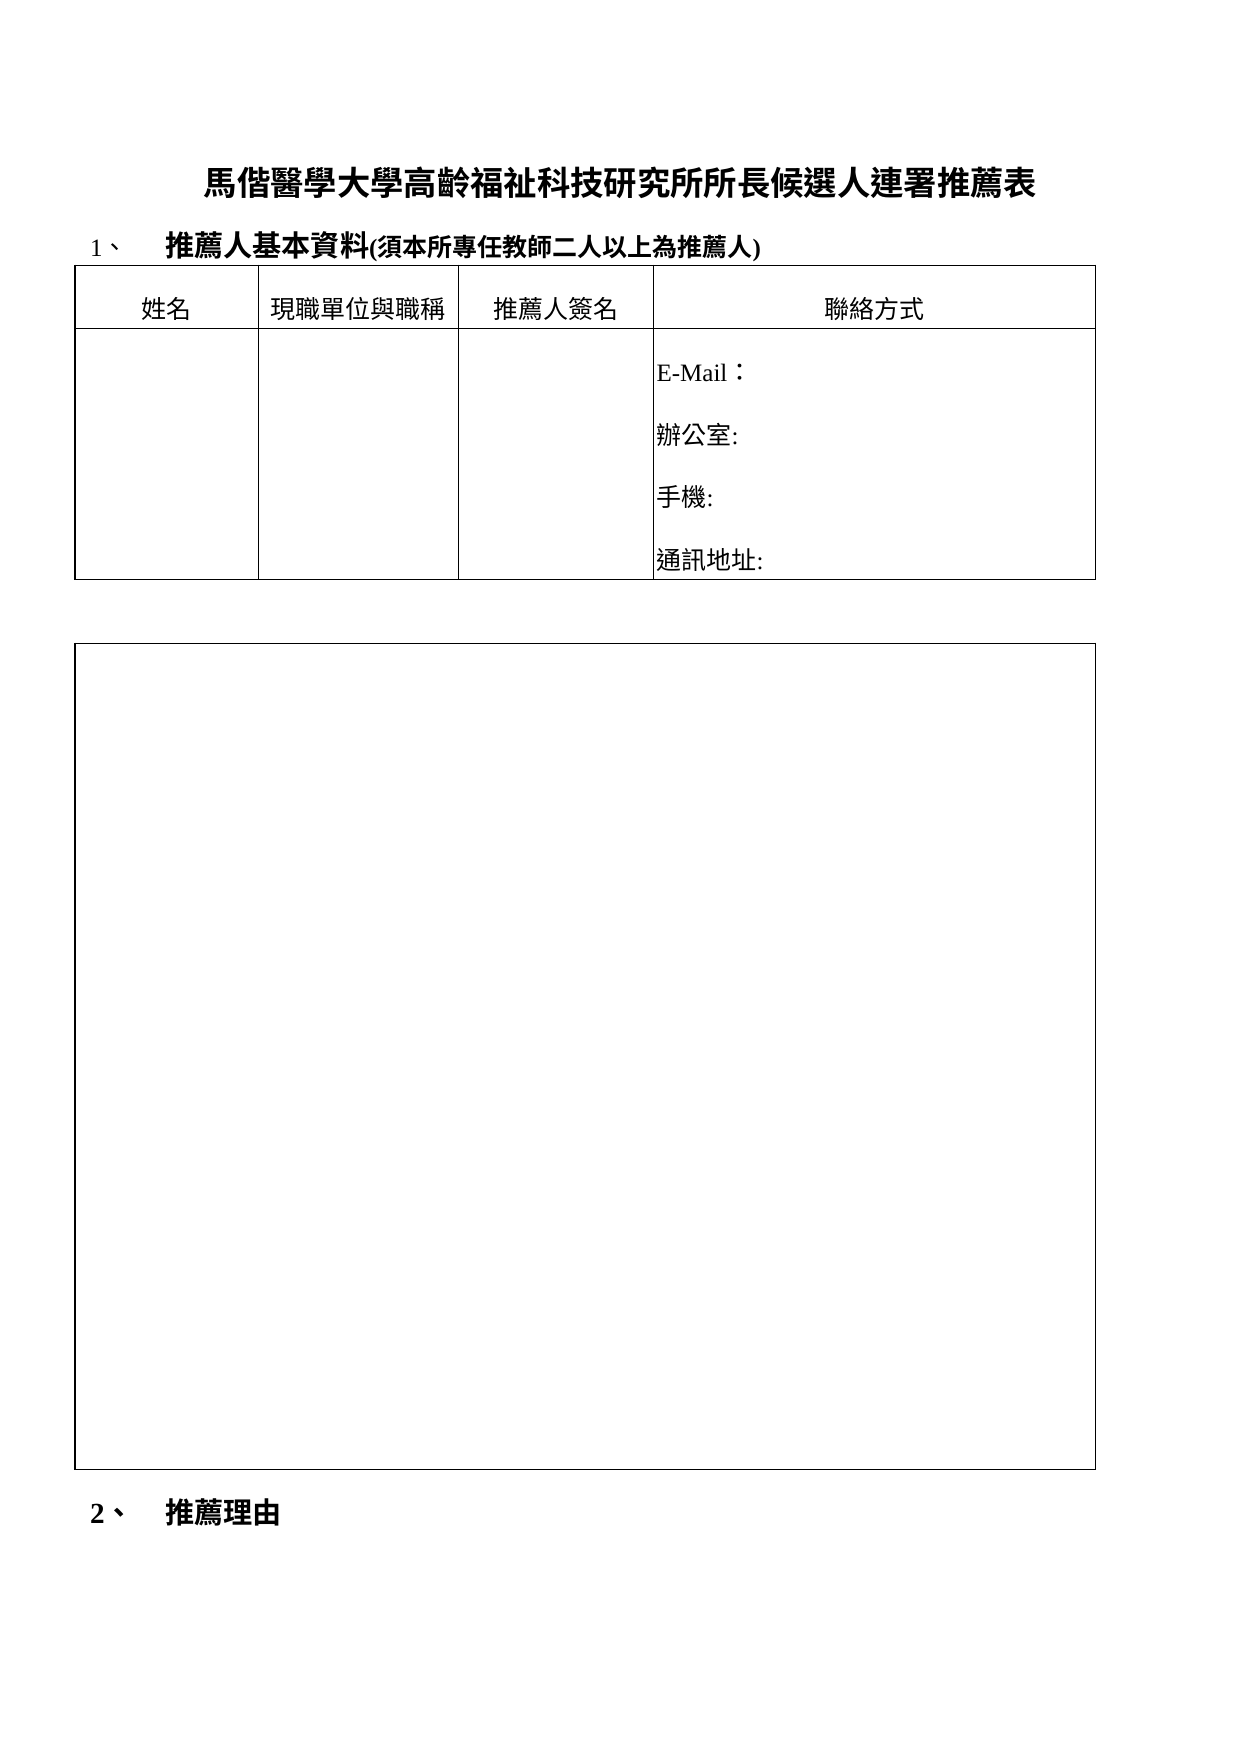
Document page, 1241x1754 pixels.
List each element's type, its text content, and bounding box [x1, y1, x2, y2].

table_header 推薦人簽名 [459, 266, 653, 328]
list 推薦理由 [90, 1469, 1165, 1532]
table_cell E-Mail： 辦公室: 手機: 通訊地址: [654, 329, 1095, 579]
table_cell [259, 329, 458, 579]
table_cell [459, 329, 653, 579]
table_cell [76, 329, 258, 579]
table_header 姓名 [76, 266, 258, 328]
list 推薦人基本資料(須本所專任教師二人以上為推薦人) [90, 202, 1165, 264]
table_header [76, 644, 1095, 1468]
text 馬偕醫學大學高齡福祉科技研究所所長候選人連署推薦表 [75, 139, 1165, 202]
table_header 現職單位與職稱 [259, 266, 458, 328]
table_header 聯絡方式 [654, 266, 1095, 328]
